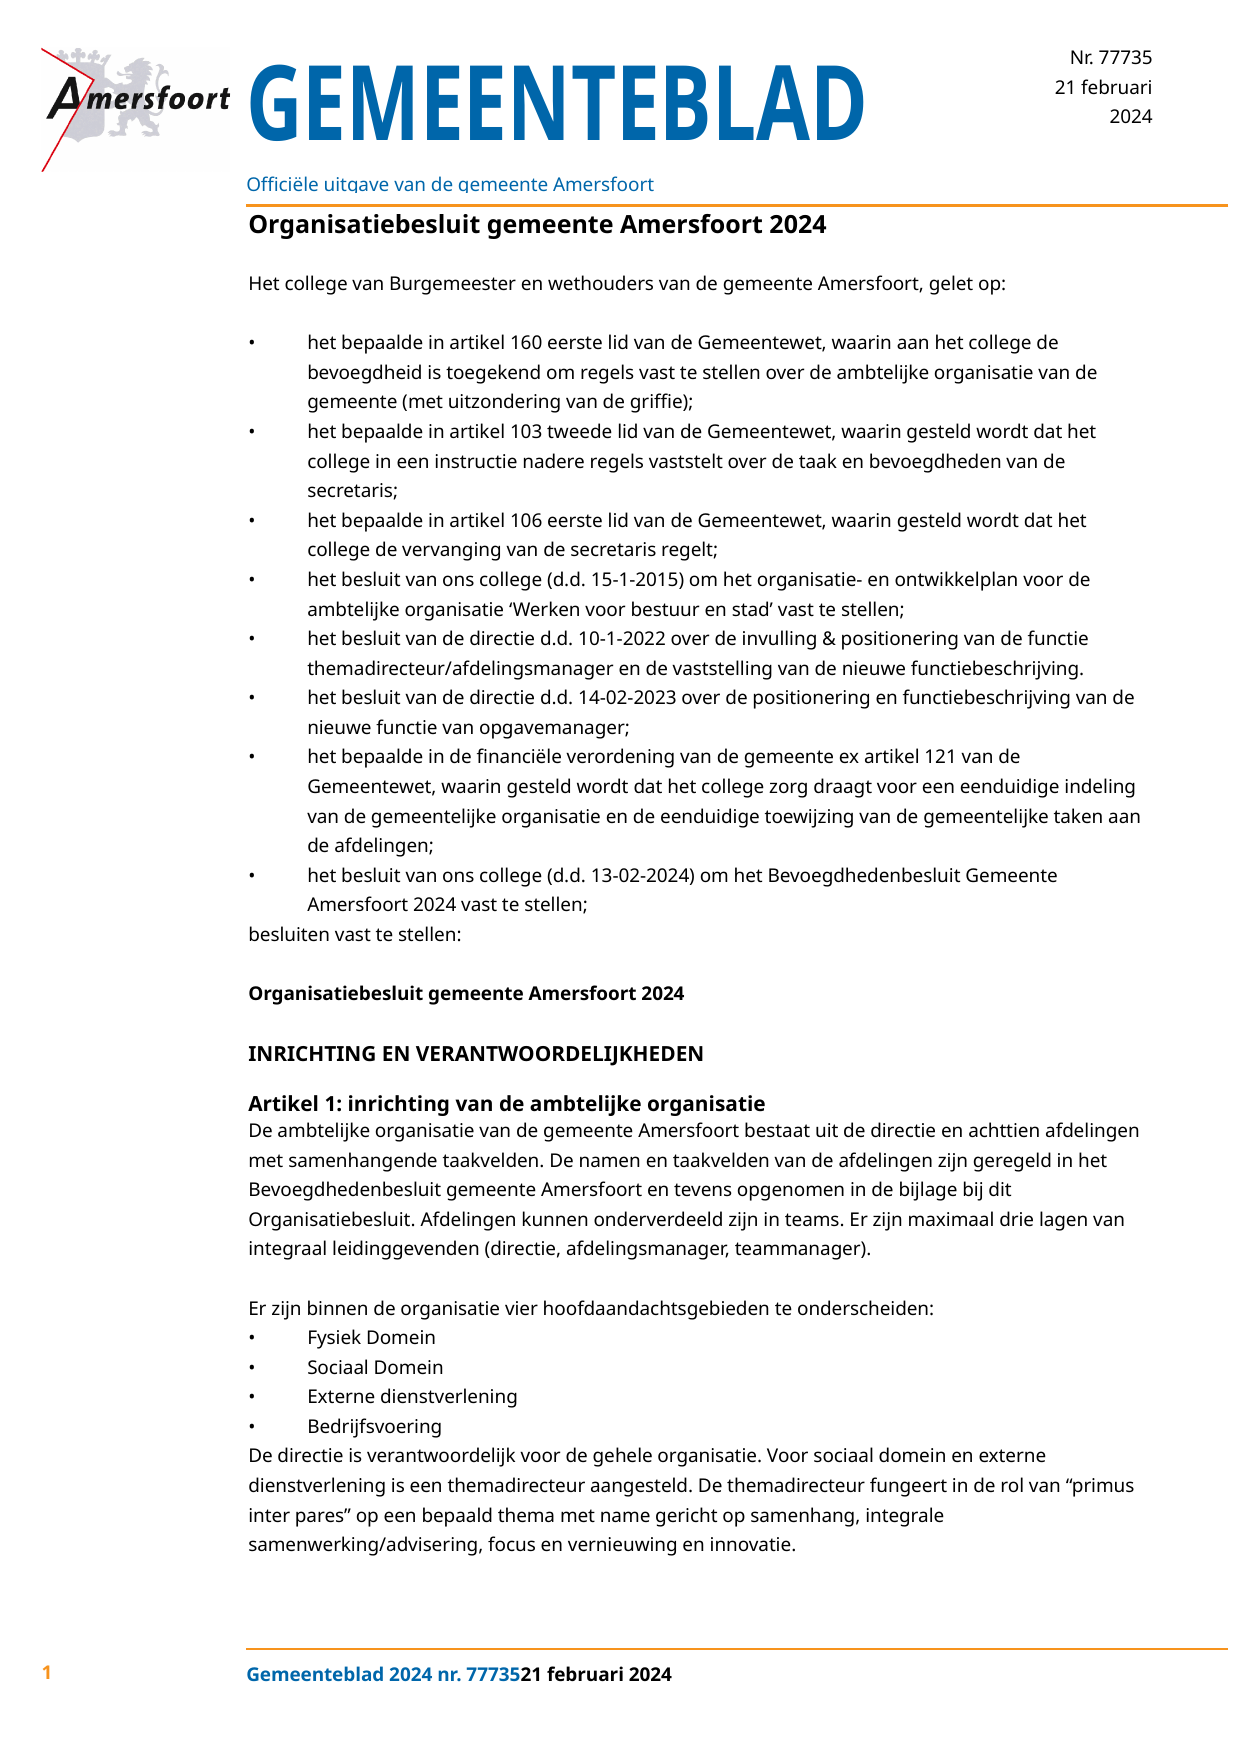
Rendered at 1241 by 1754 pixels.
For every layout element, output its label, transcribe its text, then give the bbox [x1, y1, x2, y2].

list Externe dienstverlening [248, 1383, 1152, 1409]
list het besluit van de directie d.d. 14-02-2023 over de positionering en functiebeschrijving van de nieuwe functie van opgavemanager; [248, 684, 1152, 740]
text INRICHTING EN VERANTWOORDELIJKHEDEN [248, 1039, 1152, 1068]
text Organisatiebesluit gemeente Amersfoort 2024 [248, 980, 1152, 1006]
list het besluit van ons college (d.d. 13-02-2024) om het Bevoegdhedenbesluit Gemeente Amersfoort 2024 vast te stellen; [248, 862, 1152, 917]
list het besluit van ons college (d.d. 15-1-2015) om het organisatie- en ontwikkelplan voor de ambtelijke organisatie ‘Werken voor bestuur en stad’ vast te stellen; [248, 566, 1152, 621]
text Er zijn binnen de organisatie vier hoofdaandachtsgebieden te onderscheiden: [248, 1295, 1152, 1320]
picture [41, 47, 231, 172]
list het besluit van de directie d.d. 10-1-2022 over de invulling & positionering van de functie themadirecteur/afdelingsmanager en de vaststelling van de nieuwe functiebeschrijving. [248, 625, 1152, 681]
list Bedrijfsvoering [248, 1413, 1152, 1439]
list Fysiek Domein [248, 1324, 1152, 1350]
text De directie is verantwoordelijk voor de gehele organisatie. Voor sociaal domein en externe dienstverlening is een themadirecteur aangesteld. De themadirecteur fungeert in de rol van “primus inter pares” op een bepaald thema met name gericht op samenhang, integrale samenwerking/advisering, focus en vernieuwing en innovatie. [248, 1443, 1152, 1557]
text De ambtelijke organisatie van de gemeente Amersfoort bestaat uit de directie en achttien afdelingen met samenhangende taakvelden. De namen en taakvelden van de afdelingen zijn geregeld in het Bevoegdhedenbesluit gemeente Amersfoort en tevens opgenomen in de bijlage bij dit Organisatiebesluit. Afdelingen kunnen onderverdeeld zijn in teams. Er zijn maximaal drie lagen van integraal leidinggevenden (directie, afdelingsmanager, teammanager). [248, 1117, 1152, 1261]
list het bepaalde in de financiële verordening van de gemeente ex artikel 121 van de Gemeentewet, waarin gesteld wordt dat het college zorg draagt voor een eenduidige indeling van de gemeentelijke organisatie en de eenduidige toewijzing van de gemeentelijke taken aan de afdelingen; [248, 744, 1152, 858]
list het bepaalde in artikel 106 eerste lid van de Gemeentewet, waarin gesteld wordt dat het college de vervanging van de secretaris regelt; [248, 507, 1152, 562]
text besluiten vast te stellen: [248, 921, 1152, 947]
text Het college van Burgemeester en wethouders van de gemeente Amersfoort, gelet op: [248, 270, 1152, 296]
list het bepaalde in artikel 103 tweede lid van de Gemeentewet, waarin gesteld wordt dat het college in een instructie nadere regels vaststelt over de taak en bevoegdheden van de secretaris; [248, 418, 1152, 503]
text Artikel 1: inrichting van de ambtelijke organisatie [248, 1089, 1152, 1117]
list het bepaalde in artikel 160 eerste lid van de Gemeentewet, waarin aan het college de bevoegdheid is toegekend om regels vast te stellen over de ambtelijke organisatie van de gemeente (met uitzondering van de griffie); [248, 329, 1152, 414]
text Organisatiebesluit gemeente Amersfoort 2024 [248, 207, 1152, 241]
list Sociaal Domein [248, 1354, 1152, 1379]
